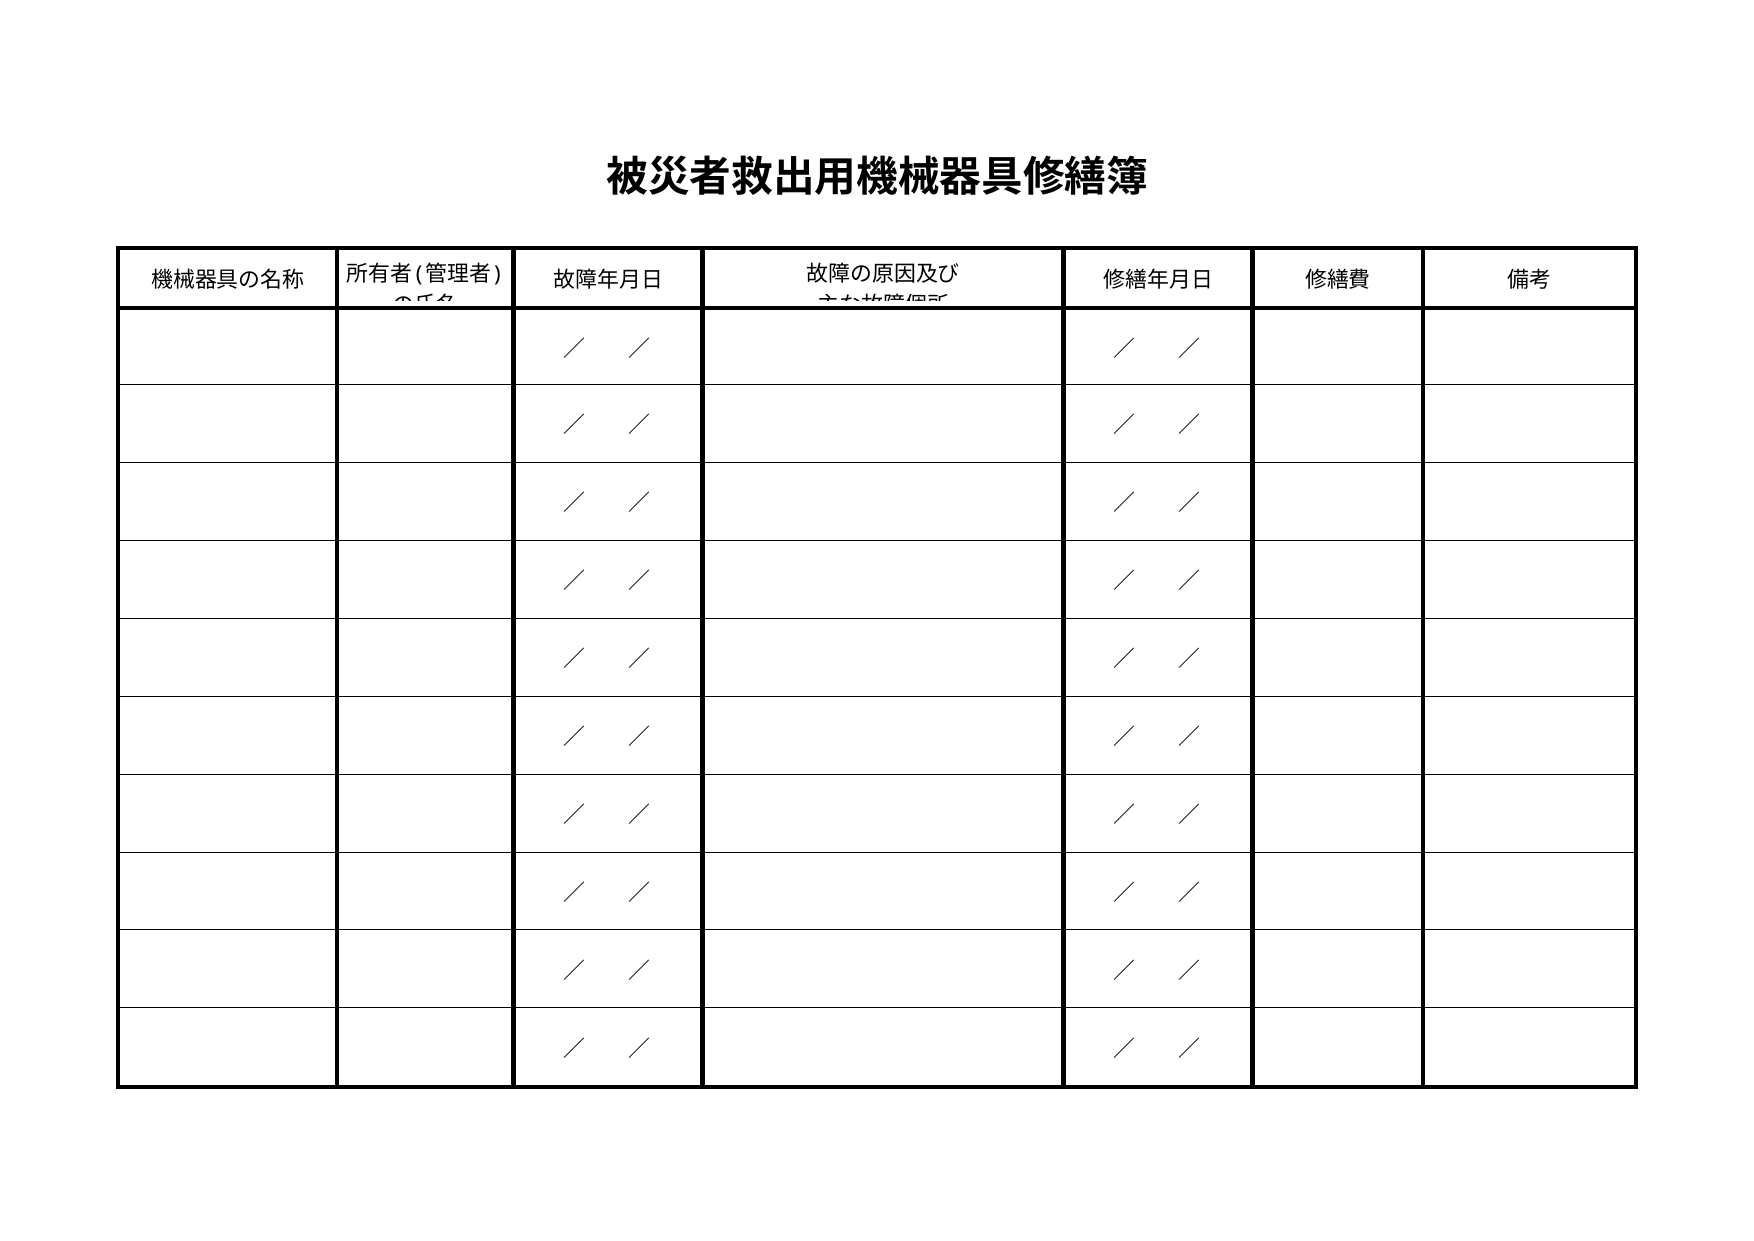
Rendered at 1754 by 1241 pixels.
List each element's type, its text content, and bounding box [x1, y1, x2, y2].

table_cell ／ ／ [1066, 310, 1250, 384]
table_cell [1425, 541, 1634, 618]
table_cell ／ ／ [516, 541, 700, 618]
table_cell [120, 385, 335, 462]
table_cell [1255, 853, 1421, 929]
table_cell [705, 619, 1061, 696]
table_cell [1425, 619, 1634, 696]
table_cell [705, 697, 1061, 773]
table_header 機械器具の名称 [120, 250, 335, 306]
table_cell ／ ／ [1066, 853, 1250, 929]
table_cell [1425, 1008, 1634, 1085]
table_cell [339, 853, 511, 929]
table_cell ／ ／ [1066, 463, 1250, 540]
table_cell [339, 697, 511, 773]
table_cell ／ ／ [1066, 775, 1250, 851]
table_cell ／ ／ [516, 385, 700, 462]
table_cell [120, 697, 335, 773]
table_cell [339, 310, 511, 384]
table_cell ／ ／ [1066, 619, 1250, 696]
table_cell [120, 775, 335, 851]
table_cell [120, 1008, 335, 1085]
table_cell [705, 775, 1061, 851]
table_cell [705, 385, 1061, 462]
table_cell [120, 619, 335, 696]
table_cell [1425, 463, 1634, 540]
table_header 故障年月日 [516, 250, 700, 306]
table_cell [1255, 541, 1421, 618]
table_cell ／ ／ [516, 930, 700, 1007]
table_cell [1255, 1008, 1421, 1085]
table_cell [120, 930, 335, 1007]
table_cell ／ ／ [516, 1008, 700, 1085]
table_cell [120, 541, 335, 618]
table_cell [1255, 385, 1421, 462]
table_header 修繕費 [1255, 250, 1421, 306]
table_header 故障の原因及び 主な故障個所 [705, 250, 1061, 306]
table_cell ／ ／ [516, 775, 700, 851]
title 被災者救出用機械器具修繕簿 [118, 143, 1636, 203]
table_cell [339, 463, 511, 540]
table_cell [705, 541, 1061, 618]
table_cell [1425, 697, 1634, 773]
table_cell [1255, 619, 1421, 696]
table_cell [120, 463, 335, 540]
table_cell [705, 930, 1061, 1007]
table_cell [705, 1008, 1061, 1085]
table_cell [1425, 930, 1634, 1007]
table_cell [1255, 930, 1421, 1007]
table_cell [339, 930, 511, 1007]
table_cell ／ ／ [1066, 1008, 1250, 1085]
table_cell ／ ／ [1066, 385, 1250, 462]
table_cell ／ ／ [1066, 930, 1250, 1007]
table_cell [1425, 853, 1634, 929]
table_cell ／ ／ [516, 463, 700, 540]
table_cell [1425, 385, 1634, 462]
table_cell ／ ／ [516, 310, 700, 384]
table_cell ／ ／ [516, 697, 700, 773]
table_cell [120, 853, 335, 929]
table_cell ／ ／ [516, 619, 700, 696]
table_cell ／ ／ [1066, 697, 1250, 773]
table_cell [339, 1008, 511, 1085]
table_cell [1425, 310, 1634, 384]
table_cell [1255, 775, 1421, 851]
table_cell [1255, 310, 1421, 384]
table_cell [705, 853, 1061, 929]
table_cell [339, 619, 511, 696]
table_cell [705, 463, 1061, 540]
table_cell [705, 310, 1061, 384]
table_cell [339, 775, 511, 851]
table_cell [1255, 697, 1421, 773]
table_header 備考 [1425, 250, 1634, 306]
table_cell [339, 385, 511, 462]
table_header 修繕年月日 [1066, 250, 1250, 306]
table_cell ／ ／ [516, 853, 700, 929]
table_cell [1425, 775, 1634, 851]
table_header 所有者(管理者)の氏名 [339, 250, 511, 306]
table_cell ／ ／ [1066, 541, 1250, 618]
table_cell [120, 310, 335, 384]
table_cell [339, 541, 511, 618]
table_cell [1255, 463, 1421, 540]
